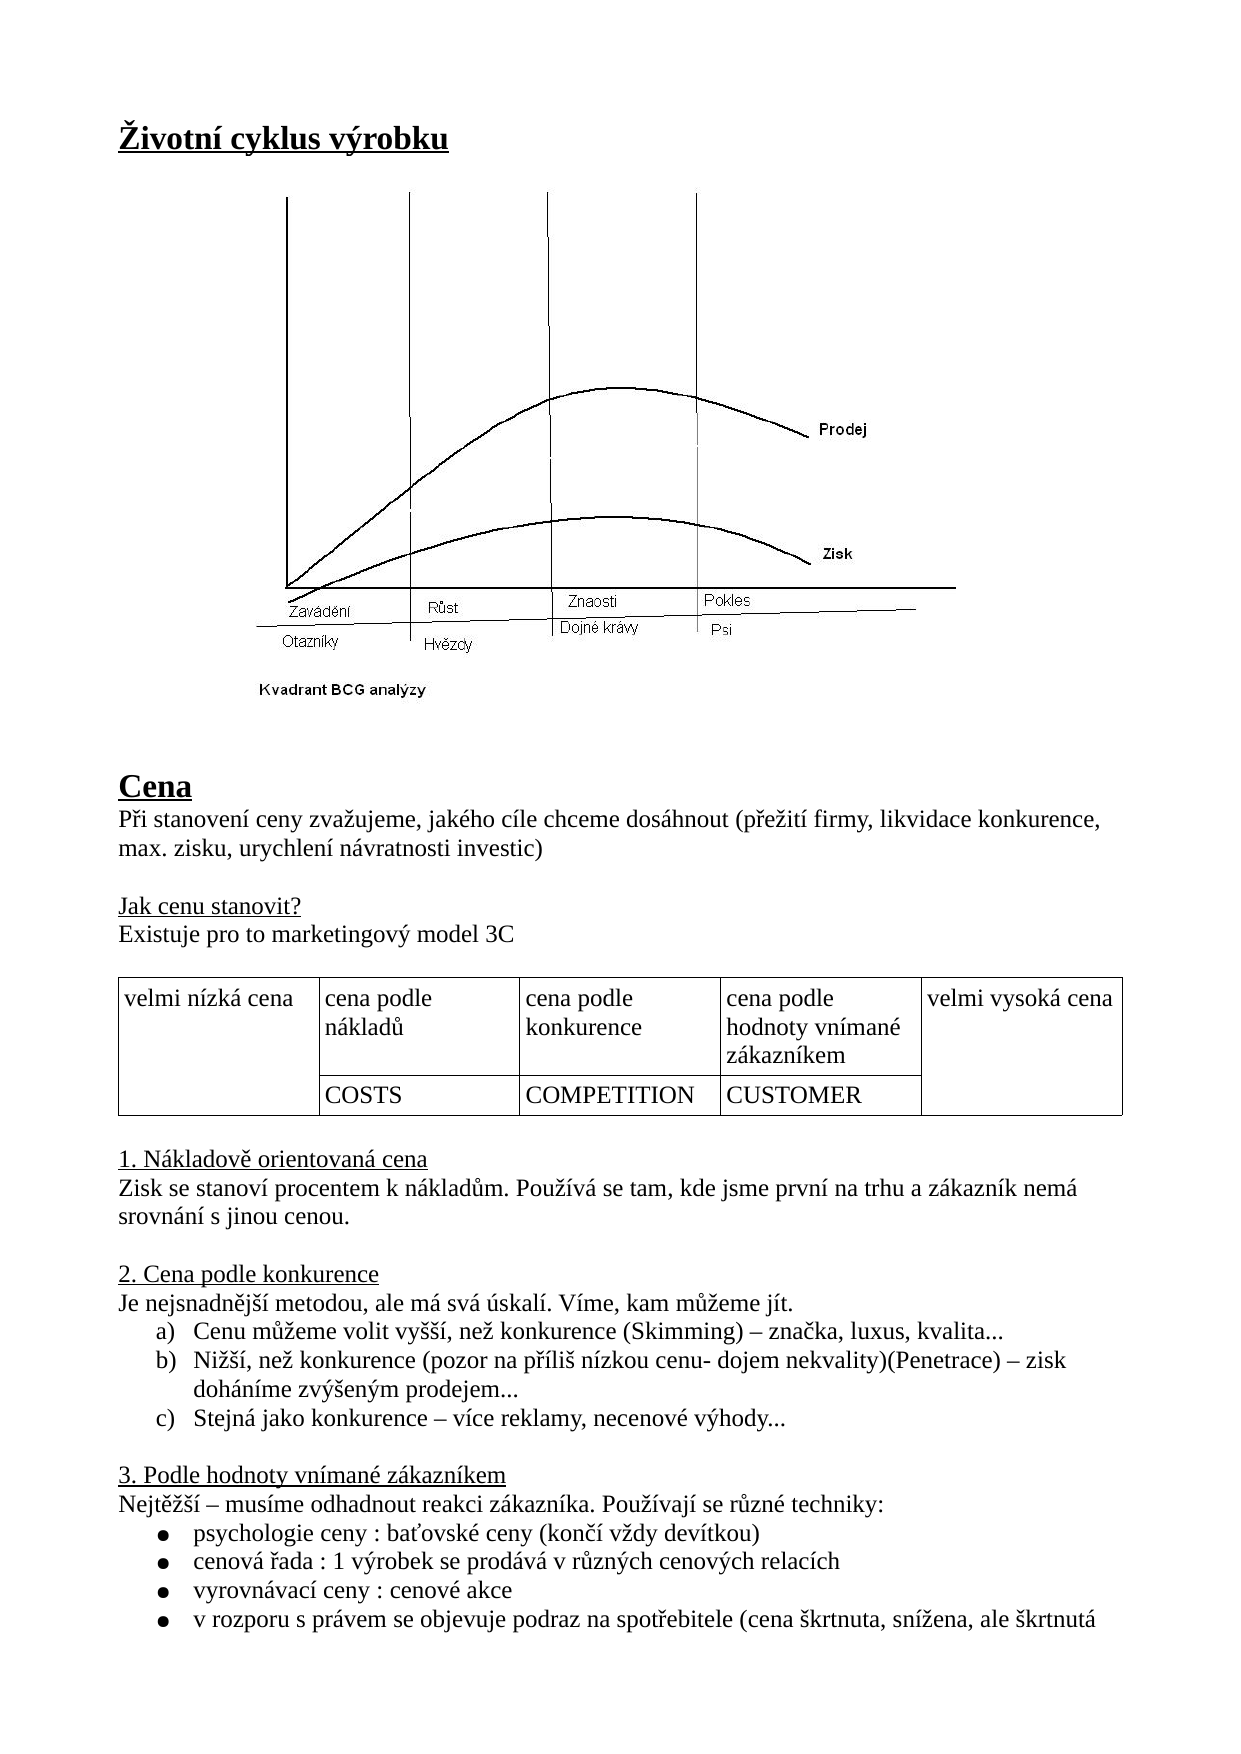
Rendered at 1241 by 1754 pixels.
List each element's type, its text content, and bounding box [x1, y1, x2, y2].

list psychologie ceny : baťovské ceny (končí vždy devítkou) [156, 1518, 1122, 1546]
table_header velmi vysoká cena [922, 978, 1122, 1115]
text 2. Cena podle konkurence [118, 1259, 1122, 1288]
table_header cena podle hodnoty vnímané zákazníkem [721, 978, 921, 1075]
text Jak cenu stanovit? [118, 891, 1122, 919]
list Cenu můžeme volit vyšší, než konkurence (Skimming) – značka, luxus, kvalita... [156, 1316, 1122, 1345]
list Nižší, než konkurence (pozor na příliš nízkou cenu- dojem nekvality)(Penetrace) – zisk doháníme zvýšeným prodejem... [156, 1345, 1122, 1403]
text Nejtěžší – musíme odhadnout reakci zákazníka. Používají se různé techniky: [118, 1489, 1122, 1518]
list vyrovnávací ceny : cenové akce [156, 1575, 1122, 1604]
text Cena [118, 156, 1122, 804]
text Při stanovení ceny zvažujeme, jakého cíle chceme dosáhnout (přežití firmy, likvidace konkurence, max. zisku, urychlení návratnosti investic) [118, 804, 1122, 862]
text Životní cyklus výrobku [118, 118, 1122, 156]
text 1. Nákladově orientovaná cena [118, 1144, 1122, 1173]
list Stejná jako konkurence – více reklamy, necenové výhody... [156, 1403, 1122, 1431]
list cenová řada : 1 výrobek se prodává v různých cenových relacích [156, 1546, 1122, 1575]
text Zisk se stanoví procentem k nákladům. Používá se tam, kde jsme první na trhu a zákazník nemá srovnání s jinou cenou. [118, 1173, 1122, 1230]
text Existuje pro to marketingový model 3C [118, 919, 1122, 948]
picture [231, 156, 1009, 767]
table_header cena podle nákladů [320, 978, 519, 1075]
table_header cena podle konkurence [520, 978, 720, 1075]
table_cell CUSTOMER [721, 1076, 921, 1115]
text 3. Podle hodnoty vnímané zákazníkem [118, 1460, 1122, 1489]
table_cell COMPETITION [520, 1076, 720, 1115]
list v rozporu s právem se objevuje podraz na spotřebitele (cena škrtnuta, snížena, ale škrtnutá [156, 1604, 1122, 1633]
text Je nejsnadnější metodou, ale má svá úskalí. Víme, kam můžeme jít. [118, 1288, 1122, 1316]
table_cell COSTS [320, 1076, 519, 1115]
table_header velmi nízká cena [119, 978, 319, 1115]
